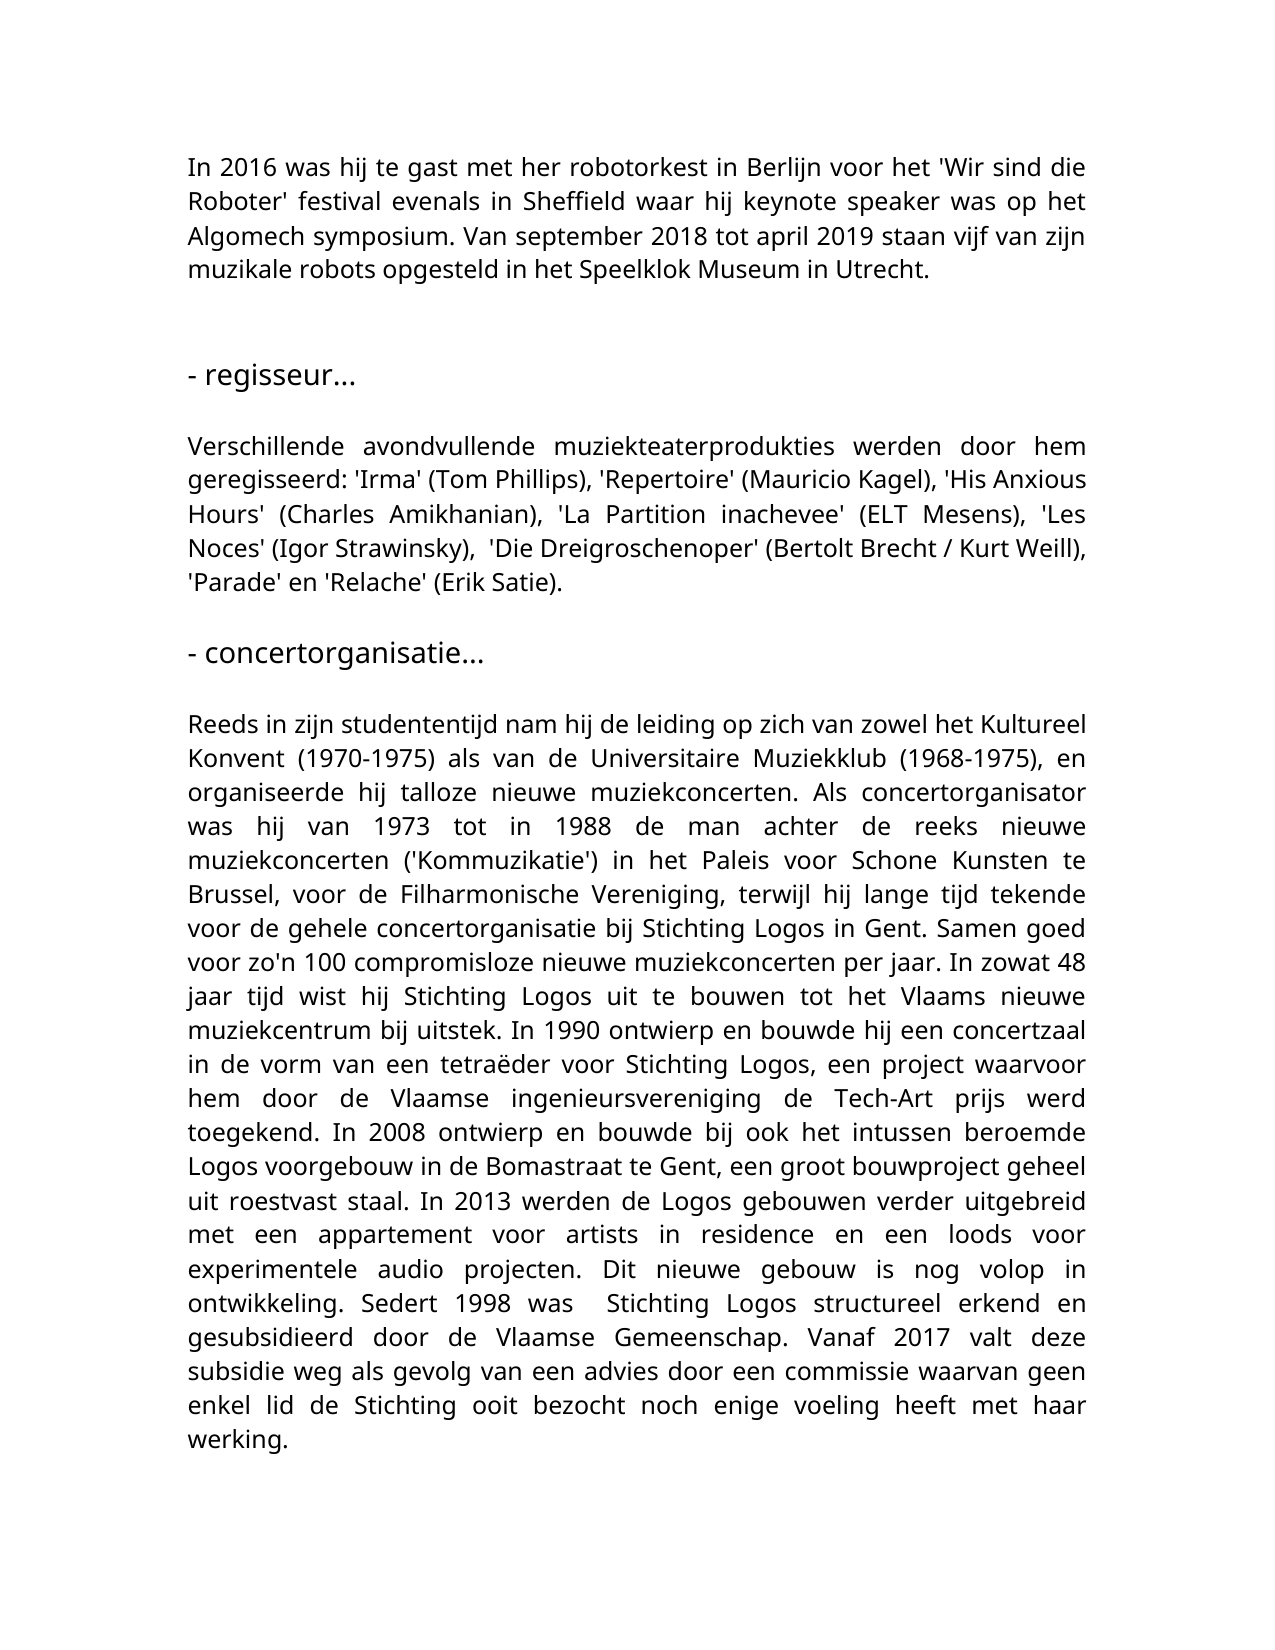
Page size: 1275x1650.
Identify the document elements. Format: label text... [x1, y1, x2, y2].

text In 2016 was hij te gast met her robotorkest in Berlijn voor het 'Wir sind die Roboter' festival evenals in Sheffield waar hij keynote speaker was op het Algomech symposium. Van september 2018 tot april 2019 staan vijf van zijn muzikale robots opgesteld in het Speelklok Museum in Utrecht. [187, 150, 1087, 286]
text Reeds in zijn studententijd nam hij de leiding op zich van zowel het Kultureel Konvent (1970-1975) als van de Universitaire Muziekklub (1968-1975), en organiseerde hij talloze nieuwe muziekconcerten. Als concertorganisator was hij van 1973 tot in 1988 de man achter de reeks nieuwe muziekconcerten ('Kommuzikatie') in het Paleis voor Schone Kunsten te Brussel, voor de Filharmonische Vereniging, terwijl hij lange tijd tekende voor de gehele concertorganisatie bij Stichting Logos in Gent. Samen goed voor zo'n 100 compromisloze nieuwe muziekconcerten per jaar. In zowat 48 jaar tijd wist hij Stichting Logos uit te bouwen tot het Vlaams nieuwe muziekcentrum bij uitstek. In 1990 ontwierp en bouwde hij een concertzaal in de vorm van een tetraëder voor Stichting Logos, een project waarvoor hem door de Vlaamse ingenieursvereniging de Tech-Art prijs werd toegekend. In 2008 ontwierp en bouwde bij ook het intussen beroemde Logos voorgebouw in de Bomastraat te Gent, een groot bouwproject geheel uit roestvast staal. In 2013 werden de Logos gebouwen verder uitgebreid met een appartement voor artists in residence en een loods voor experimentele audio projecten. Dit nieuwe gebouw is nog volop in ontwikkeling. Sedert 1998 was Stichting Logos structureel erkend en gesubsidieerd door de Vlaamse Gemeenschap. Vanaf 2017 valt deze subsidie weg als gevolg van een advies door een commissie waarvan geen enkel lid de Stichting ooit bezocht noch enige voeling heeft met haar werking. [187, 706, 1087, 1456]
text - concertorganisatie... [187, 632, 1087, 672]
text Verschillende avondvullende muziekteaterprodukties werden door hem geregisseerd: 'Irma' (Tom Phillips), 'Repertoire' (Mauricio Kagel), 'His Anxious Hours' (Charles Amikhanian), 'La Partition inachevee' (ELT Mesens), 'Les Noces' (Igor Strawinsky), 'Die Dreigroschenoper' (Bertolt Brecht / Kurt Weill), 'Parade' en 'Relache' (Erik Satie). [187, 428, 1087, 598]
text - regisseur... [187, 354, 1087, 394]
